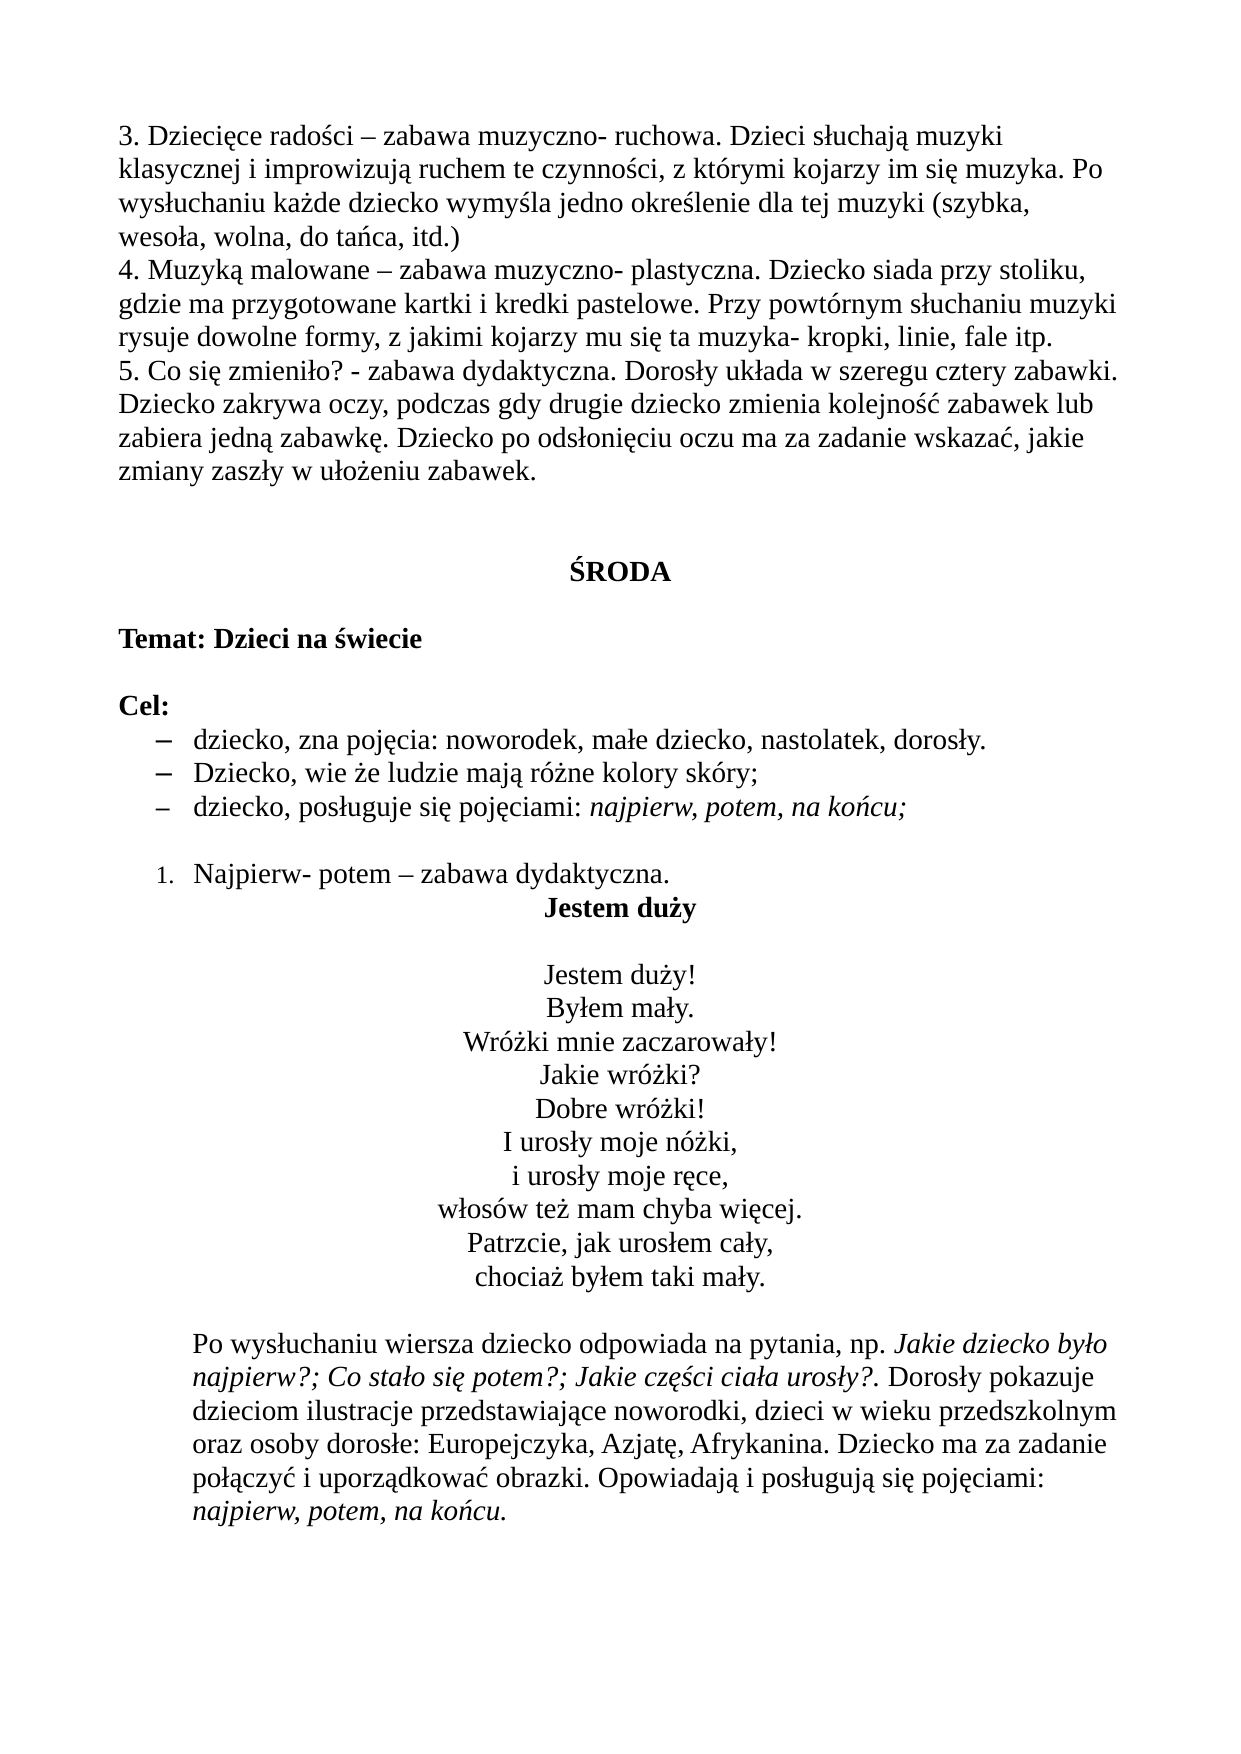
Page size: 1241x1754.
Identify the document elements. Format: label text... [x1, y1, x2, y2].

text włosów też mam chyba więcej. [118, 1192, 1122, 1225]
list Najpierw- potem – zabawa dydaktyczna. [156, 856, 1122, 890]
text Jestem duży! [118, 957, 1122, 990]
text Po wysłuchaniu wiersza dziecko odpowiada na pytania, np. Jakie dziecko było najpierw?; Co stało się potem?; Jakie części ciała urosły?. Dorosły pokazuje dzieciom ilustracje przedstawiające noworodki, dzieci w wieku przedszkolnym oraz osoby dorosłe: Europejczyka, Azjatę, Afrykanina. Dziecko ma za zadanie połączyć i uporządkować obrazki. Opowiadają i posługują się pojęciami: najpierw, potem, na końcu. [192, 1326, 1122, 1527]
text I urosły moje nóżki, [118, 1124, 1122, 1158]
text Temat: Dzieci na świecie [118, 621, 1122, 655]
text Cel: [118, 688, 1122, 722]
text Jakie wróżki? [118, 1057, 1122, 1091]
text ŚRODA [118, 554, 1122, 588]
text Wróżki mnie zaczarowały! [118, 1024, 1122, 1057]
text Dobre wróżki! [118, 1091, 1122, 1124]
text 5. Co się zmieniło? - zabawa dydaktyczna. Dorosły układa w szeregu cztery zabawki. Dziecko zakrywa oczy, podczas gdy drugie dziecko zmienia kolejność zabawek lub zabiera jedną zabawkę. Dziecko po odsłonięciu oczu ma za zadanie wskazać, jakie zmiany zaszły w ułożeniu zabawek. [118, 353, 1122, 487]
list Dziecko, wie że ludzie mają różne kolory skóry; [156, 756, 1122, 789]
list dziecko, zna pojęcia: noworodek, małe dziecko, nastolatek, dorosły. [156, 722, 1122, 756]
text Jestem duży [118, 890, 1122, 923]
text 3. Dziecięce radości – zabawa muzyczno- ruchowa. Dzieci słuchają muzyki klasycznej i improwizują ruchem te czynności, z którymi kojarzy im się muzyka. Po wysłuchaniu każde dziecko wymyśla jedno określenie dla tej muzyki (szybka, wesoła, wolna, do tańca, itd.) [118, 118, 1122, 252]
text Byłem mały. [118, 990, 1122, 1024]
text i urosły moje ręce, [118, 1158, 1122, 1192]
text chociaż byłem taki mały. [118, 1259, 1122, 1292]
text Patrzcie, jak urosłem cały, [118, 1225, 1122, 1259]
list dziecko, posługuje się pojęciami: najpierw, potem, na końcu; [156, 789, 1122, 823]
text 4. Muzyką malowane – zabawa muzyczno- plastyczna. Dziecko siada przy stoliku, gdzie ma przygotowane kartki i kredki pastelowe. Przy powtórnym słuchaniu muzyki rysuje dowolne formy, z jakimi kojarzy mu się ta muzyka- kropki, linie, fale itp. [118, 252, 1122, 353]
